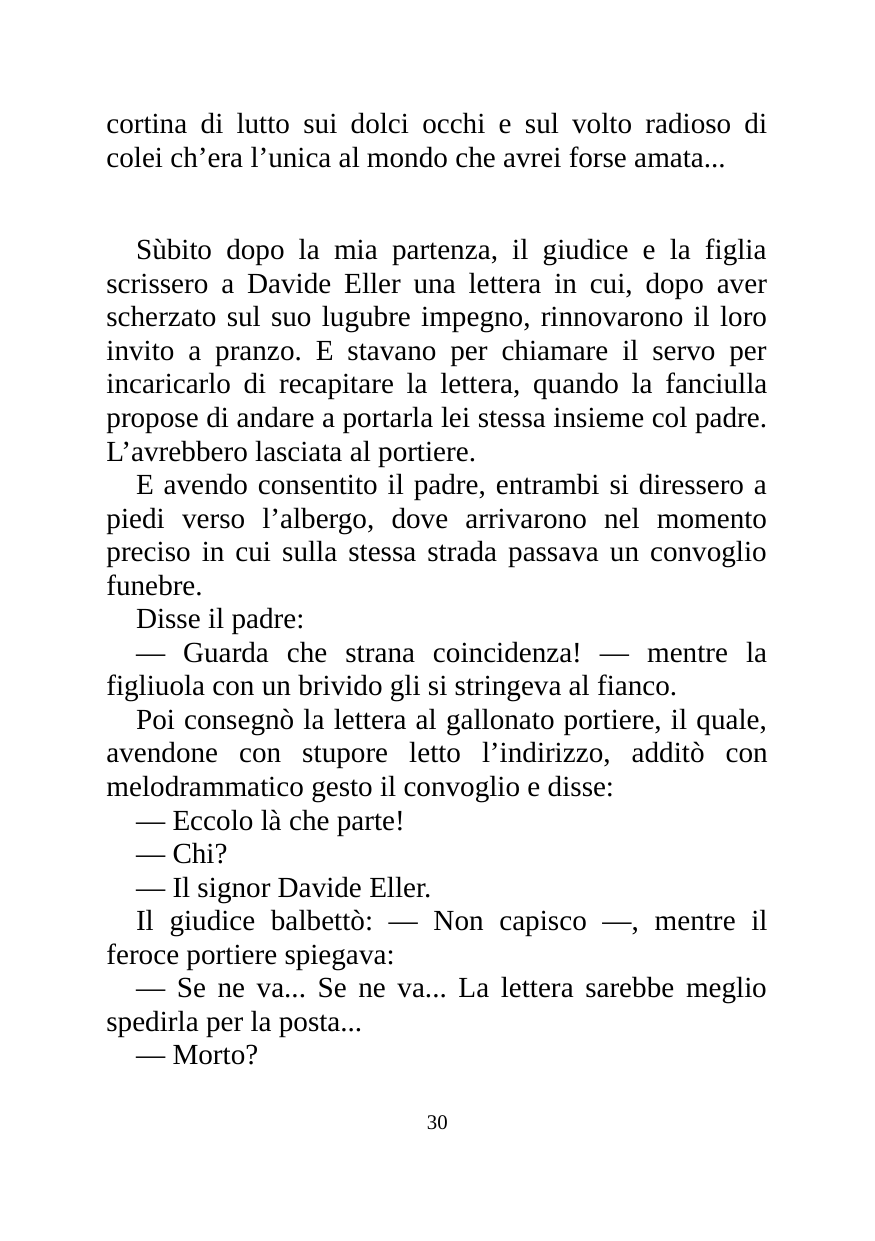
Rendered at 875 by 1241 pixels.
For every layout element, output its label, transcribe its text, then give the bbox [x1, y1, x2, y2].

text cortina di lutto sui dolci occhi e sul volto radioso di colei ch’era l’unica al mondo che avrei forse amata... [106, 106, 768, 173]
text — Se ne va... Se ne va... La lettera sarebbe meglio spedirla per la posta... [106, 970, 768, 1037]
text — Eccolo là che parte! [106, 803, 768, 836]
text E avendo consentito il padre, entrambi si diressero a piedi verso l’albergo, dove arrivarono nel momento preciso in cui sulla stessa strada passava un convoglio funebre. [106, 467, 768, 601]
text Disse il padre: [106, 601, 768, 635]
text — Morto? [106, 1037, 768, 1071]
text — Il signor Davide Eller. [106, 870, 768, 903]
text Sùbito dopo la mia partenza, il giudice e la figlia scrissero a Davide Eller una lettera in cui, dopo aver scherzato sul suo lugubre impegno, rinnovarono il loro invito a pranzo. E stavano per chiamare il servo per incaricarlo di recapitare la lettera, quando la fanciulla propose di andare a portarla lei stessa insieme col padre. L’avrebbero lasciata al portiere. [106, 232, 768, 467]
text Il giudice balbettò: — Non capisco —, mentre il feroce portiere spiegava: [106, 903, 768, 970]
text — Chi? [106, 836, 768, 870]
text Poi consegnò la lettera al gallonato portiere, il quale, avendone con stupore letto l’indirizzo, additò con melodrammatico gesto il convoglio e disse: [106, 702, 768, 803]
text — Guarda che strana coincidenza! — mentre la figliuola con un brivido gli si stringeva al fianco. [106, 635, 768, 702]
